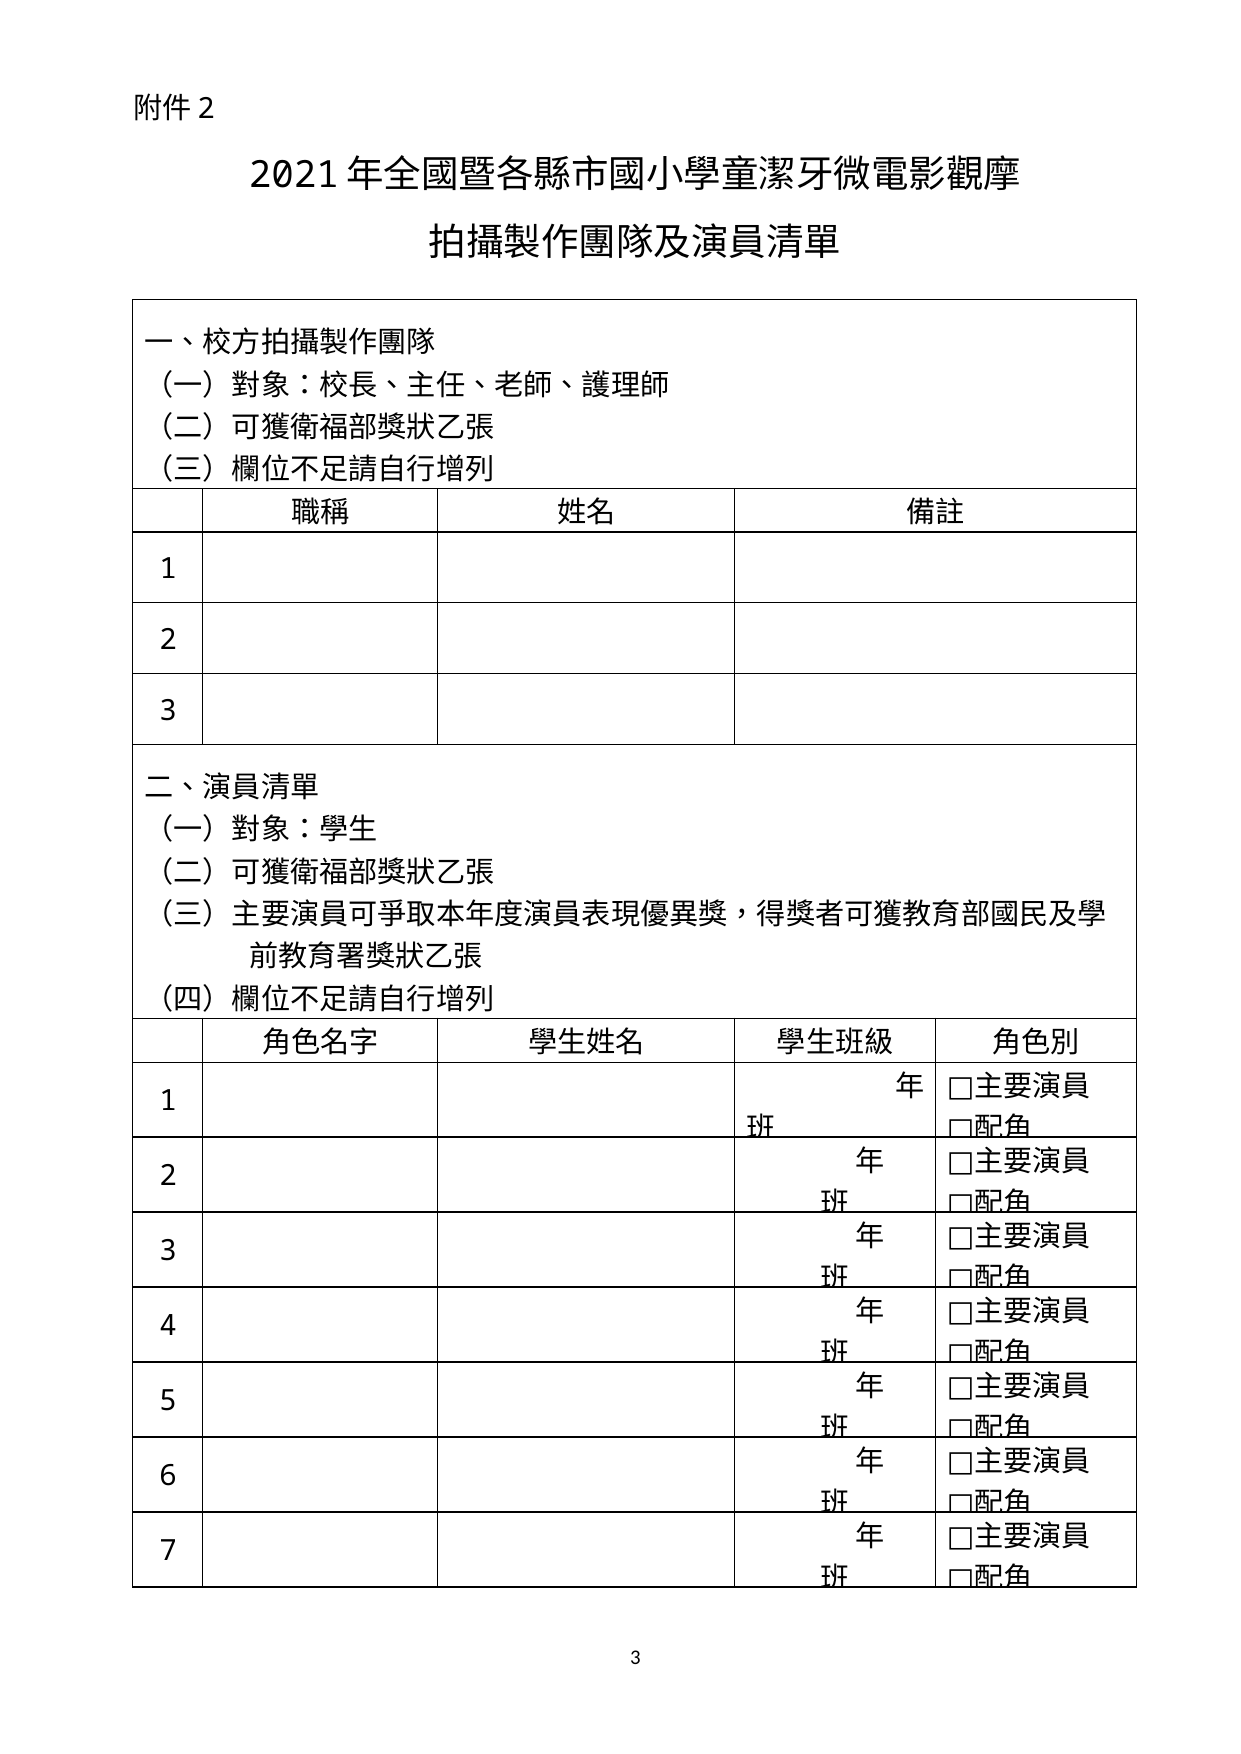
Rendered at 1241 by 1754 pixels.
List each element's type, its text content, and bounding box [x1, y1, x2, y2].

table_cell 年 班 [735, 1063, 935, 1136]
table_cell [735, 603, 1136, 673]
table_cell 2 [133, 1138, 202, 1211]
table_cell □主要演員 □配角 [936, 1288, 1136, 1361]
table_cell [438, 1063, 734, 1136]
table_cell 7 [133, 1513, 202, 1586]
table_cell [438, 1213, 734, 1286]
table_cell [438, 1138, 734, 1211]
text 2021年全國暨各縣市國小學童潔牙微電影觀摩 [133, 147, 1137, 197]
table_cell 3 [133, 1213, 202, 1286]
table_cell 年 班 [735, 1363, 935, 1436]
table_cell [438, 674, 734, 744]
table_cell 1 [133, 1063, 202, 1136]
table_cell □主要演員 □配角 [936, 1063, 1136, 1136]
table_cell □主要演員 □配角 [936, 1513, 1136, 1586]
table_cell 職稱 [203, 489, 437, 531]
table_cell [203, 1363, 437, 1436]
table_cell 學生班級 [735, 1019, 935, 1062]
table_cell [133, 1019, 202, 1062]
table_cell [438, 533, 734, 602]
table_cell [203, 1288, 437, 1361]
table_cell 2 [133, 603, 202, 673]
table_cell 姓名 [438, 489, 734, 531]
table_cell 角色別 [936, 1019, 1136, 1062]
table_cell 4 [133, 1288, 202, 1361]
table_cell □主要演員 □配角 [936, 1213, 1136, 1286]
table_header 一、校方拍攝製作團隊 （一）對象：校長、主任、老師、護理師 （二）可獲衛福部獎狀乙張 （三）欄位不足請自行增列 [133, 300, 1136, 488]
table_cell 年 班 [735, 1438, 935, 1511]
table_cell [133, 489, 202, 531]
table_cell [203, 1138, 437, 1211]
table_cell 二、演員清單 （一）對象：學生 （二）可獲衛福部獎狀乙張 （三）主要演員可爭取本年度演員表現優異獎，得獎者可獲教育部國民及學 前教育署獎狀乙張 （四）欄位不足請自行增列 [133, 745, 1136, 1017]
text 拍攝製作團隊及演員清單 [133, 216, 1137, 266]
table_cell 3 [133, 674, 202, 744]
table_cell [735, 533, 1136, 602]
table_cell 年 班 [735, 1138, 935, 1211]
table_cell [438, 1438, 734, 1511]
table_cell 備註 [735, 489, 1136, 531]
table_cell 6 [133, 1438, 202, 1511]
table_cell [203, 1063, 437, 1136]
table_cell [203, 674, 437, 744]
table_cell 1 [133, 533, 202, 602]
table_cell [735, 674, 1136, 744]
table_cell [438, 1513, 734, 1586]
table_cell 年 班 [735, 1513, 935, 1586]
table_cell [203, 1438, 437, 1511]
table_cell □主要演員 □配角 [936, 1438, 1136, 1511]
table_cell 年 班 [735, 1288, 935, 1361]
table_cell [438, 603, 734, 673]
table_cell □主要演員 □配角 [936, 1138, 1136, 1211]
table_cell [203, 533, 437, 602]
table_cell 角色名字 [203, 1019, 437, 1062]
text 附件2 [133, 78, 1137, 128]
table_cell [438, 1363, 734, 1436]
table_cell 5 [133, 1363, 202, 1436]
table_cell [203, 1213, 437, 1286]
table_cell [203, 603, 437, 673]
table_cell [203, 1513, 437, 1586]
table_cell 年 班 [735, 1213, 935, 1286]
table_cell □主要演員 □配角 [936, 1363, 1136, 1436]
table_cell 學生姓名 [438, 1019, 734, 1062]
table_cell [438, 1288, 734, 1361]
